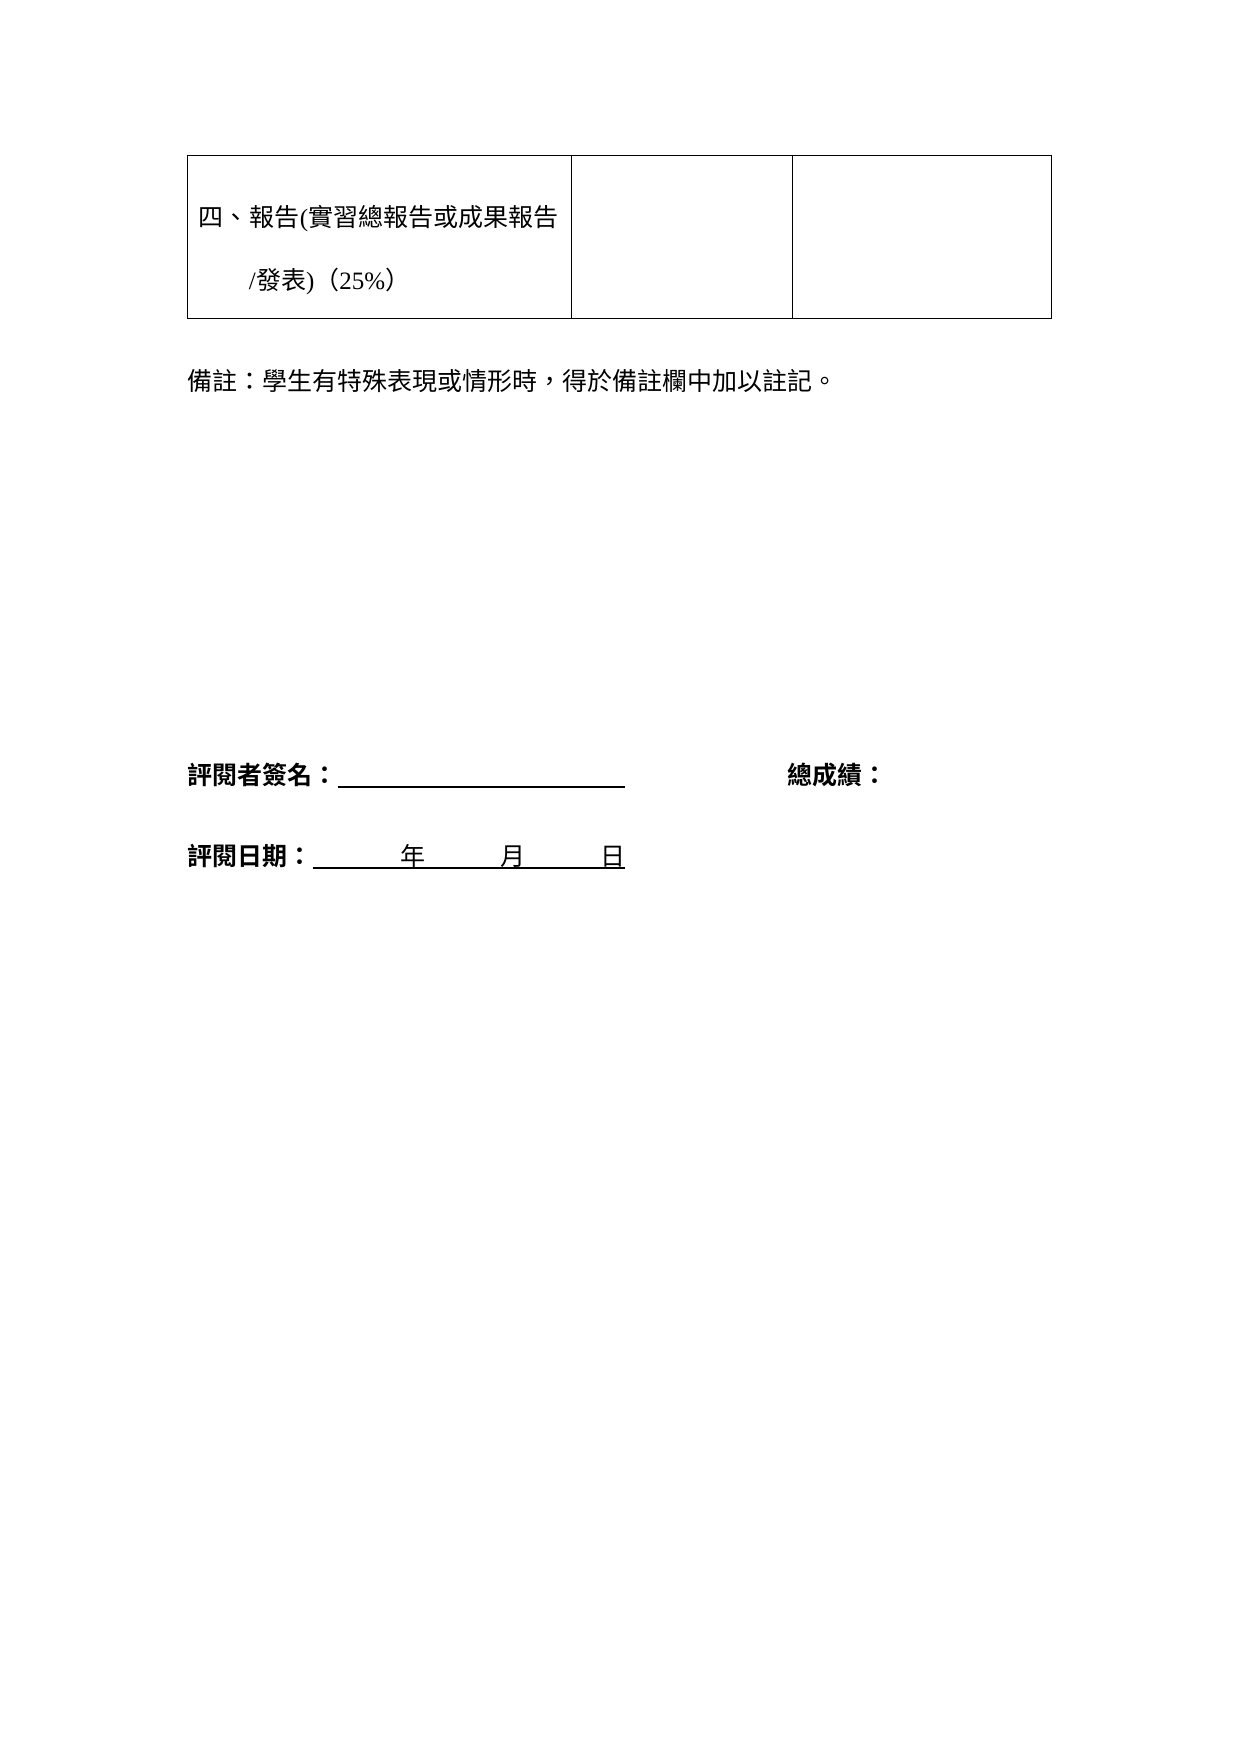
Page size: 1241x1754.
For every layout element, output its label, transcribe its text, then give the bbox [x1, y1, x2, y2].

text 備註：學生有特殊表現或情形時，得於備註欄中加以註記。 [187, 338, 1053, 400]
text 評閱日期： 年 月 日 [187, 813, 1053, 875]
table_cell [793, 156, 1051, 318]
table_cell [572, 156, 792, 318]
text 評閱者簽名： 總成績： [187, 732, 1053, 794]
table_cell 四、報告(實習總報告或成果報告/發表)（25%） [188, 156, 571, 318]
